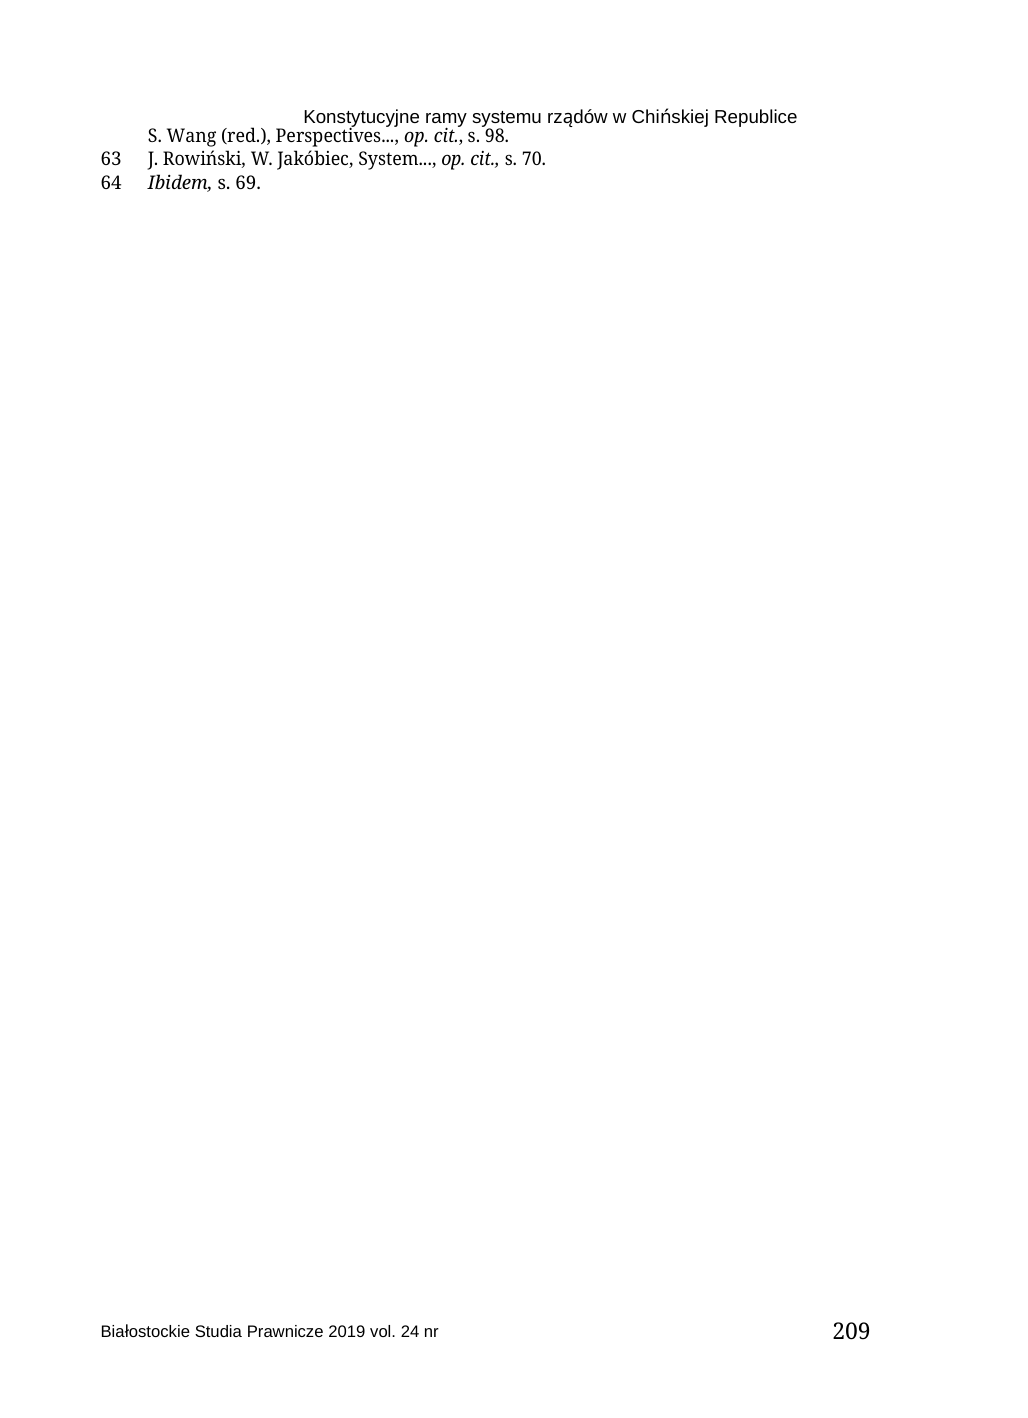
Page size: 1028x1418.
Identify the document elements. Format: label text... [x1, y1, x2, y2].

text S. Wang (red.), Perspectives..., op. cit., s. 98. [148, 125, 915, 147]
list J. Rowiński, W. Jakóbiec, System..., op. cit., s. 70. [100, 147, 915, 170]
list Ibidem, s. 69. [100, 170, 915, 194]
